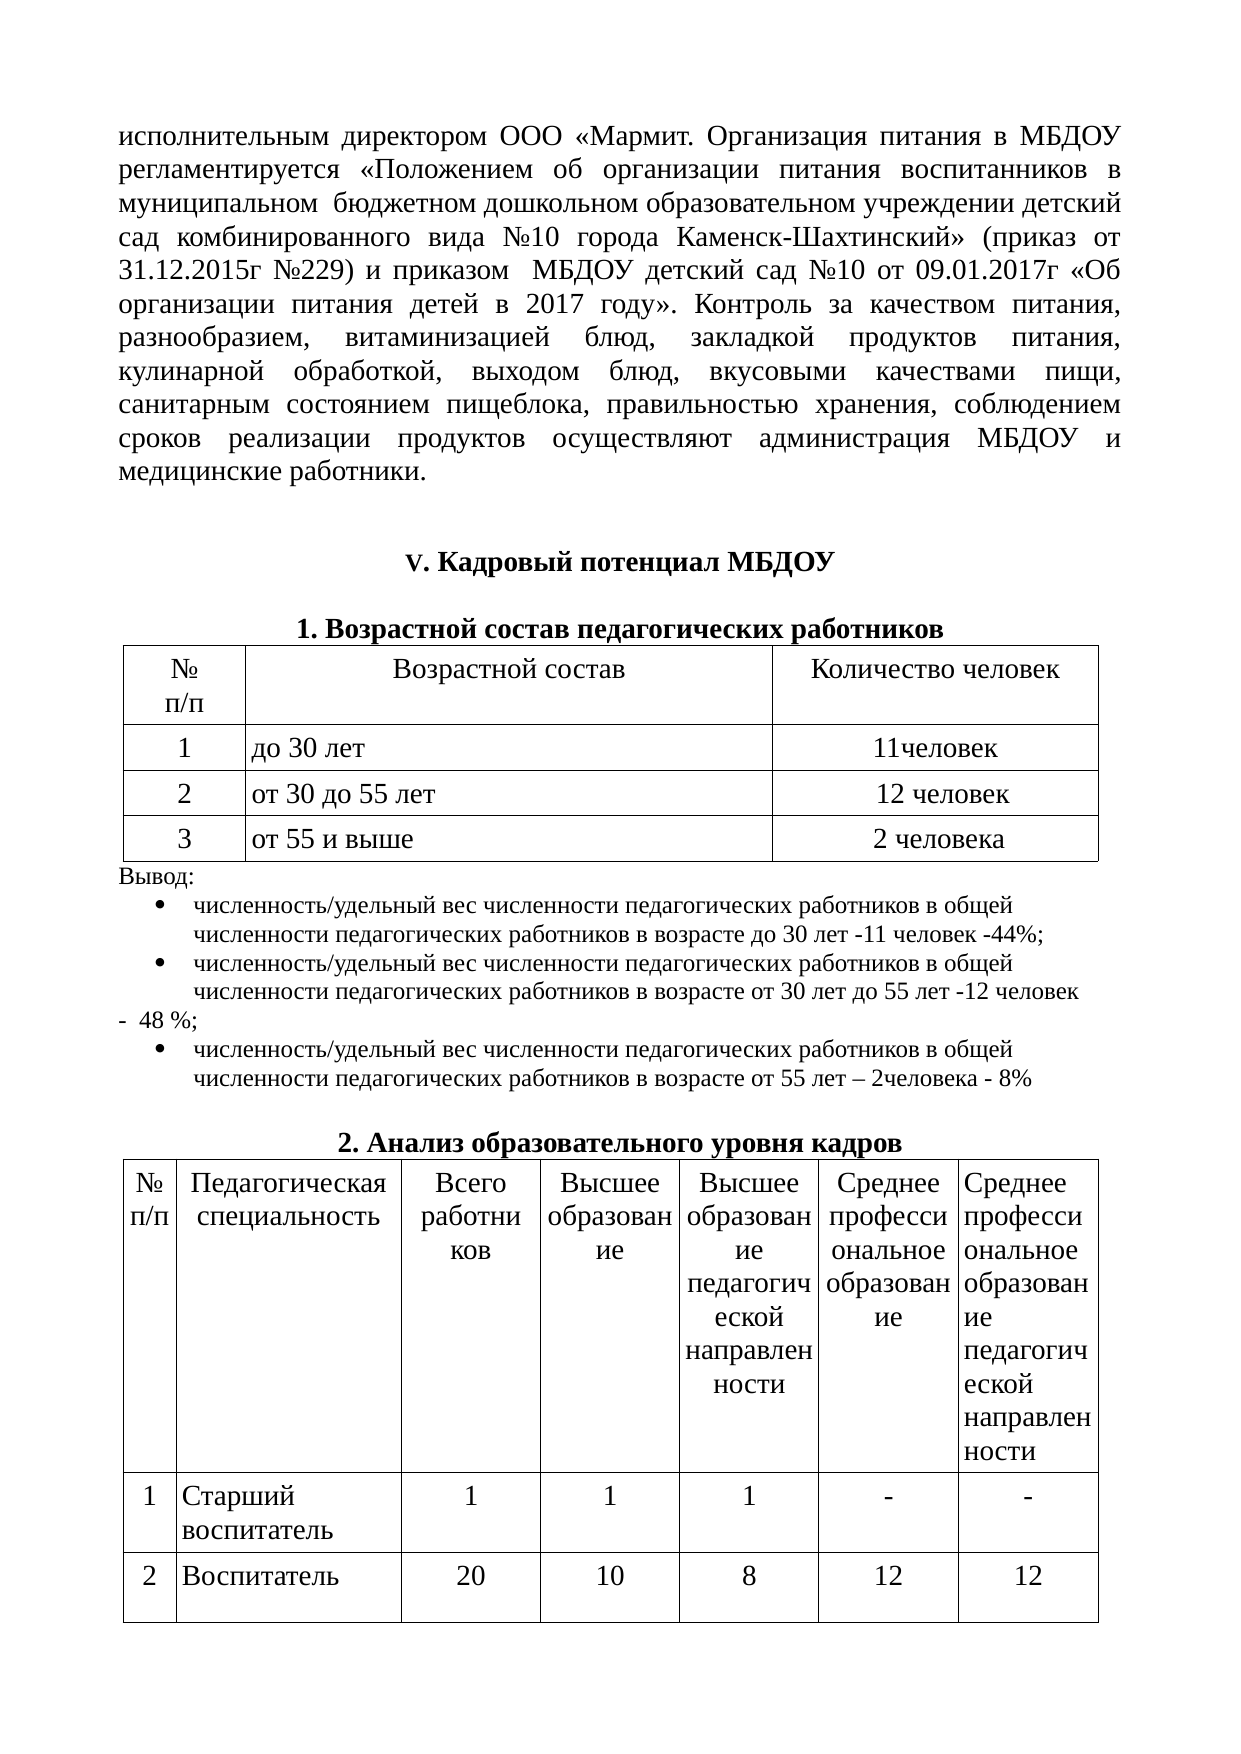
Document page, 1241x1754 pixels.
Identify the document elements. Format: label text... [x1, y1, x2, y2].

table_header Количество человек [773, 646, 1098, 724]
table_cell 12 [959, 1553, 1098, 1622]
table_cell 12 человек [773, 771, 1098, 815]
table_cell 1 [541, 1473, 679, 1551]
table_cell Воспитатель [177, 1553, 401, 1622]
table_cell 10 [541, 1553, 679, 1622]
table_cell 1 [402, 1473, 540, 1551]
list численность/удельный вес численности педагогических работников в общей численности педагогических работников в возрасте от 55 лет – 2человека - 8% [156, 1034, 1122, 1091]
table_cell от 30 до 55 лет [246, 771, 772, 815]
table_cell 3 [124, 816, 245, 861]
table_cell 20 [402, 1553, 540, 1622]
table_cell 1 [124, 1473, 176, 1551]
table_cell - [959, 1473, 1098, 1551]
table_header № п/п [124, 646, 245, 724]
text V. Кадровый потенциал МБДОУ [118, 544, 1122, 578]
table_cell 2 [124, 771, 245, 815]
table_cell 11человек [773, 725, 1098, 770]
table_header Среднее профессиональное образование педагогической направленности [959, 1160, 1098, 1472]
table_cell 1 [680, 1473, 818, 1551]
list численность/удельный вес численности педагогических работников в общей численности педагогических работников в возрасте до 30 лет -11 человек -44%; [156, 890, 1122, 948]
table_cell 2 человека [773, 816, 1098, 861]
table_cell 1 [124, 725, 245, 770]
table_header №п/п [124, 1160, 176, 1472]
list численность/удельный вес численности педагогических работников в общей численности педагогических работников в возрасте от 30 лет до 55 лет -12 человек [156, 948, 1122, 1005]
table_header Всего работни ков [402, 1160, 540, 1472]
table_header Высшее образование [541, 1160, 679, 1472]
table_cell Старший воспитатель [177, 1473, 401, 1551]
table_header Среднее профессиональное образование [819, 1160, 958, 1472]
table_cell 2 [124, 1553, 176, 1622]
text исполнительным директором ООО «Мармит. Организация питания в МБДОУ регламентируется «Положением об организации питания воспитанников в муниципальном бюджетном дошкольном образовательном учреждении детский сад комбинированного вида №10 города Каменск-Шахтинский» (приказ от 31.12.2015г №229) и приказом МБДОУ детский сад №10 от 09.01.2017г «Об организации питания детей в 2017 году». Контроль за качеством питания, разнообразием, витаминизацией блюд, закладкой продуктов питания, кулинарной обработкой, выходом блюд, вкусовыми качествами пищи, санитарным состоянием пищеблока, правильностью хранения, соблюдением сроков реализации продуктов осуществляют администрация МБДОУ и медицинские работники. [118, 118, 1122, 487]
text Вывод: [118, 861, 1122, 890]
table_cell - [819, 1473, 958, 1551]
text - 48 %; [118, 1005, 1122, 1034]
table_cell до 30 лет [246, 725, 772, 770]
table_cell 12 [819, 1553, 958, 1622]
table_header Возрастной состав [246, 646, 772, 724]
table_cell от 55 и выше [246, 816, 772, 861]
text 1. Возрастной состав педагогических работников [118, 612, 1122, 645]
text 2. Анализ образовательного уровня кадров [118, 1125, 1122, 1158]
table_header Высшее образование педагогической направленности [680, 1160, 818, 1472]
table_header Педагогическая специальность [177, 1160, 401, 1472]
table_cell 8 [680, 1553, 818, 1622]
